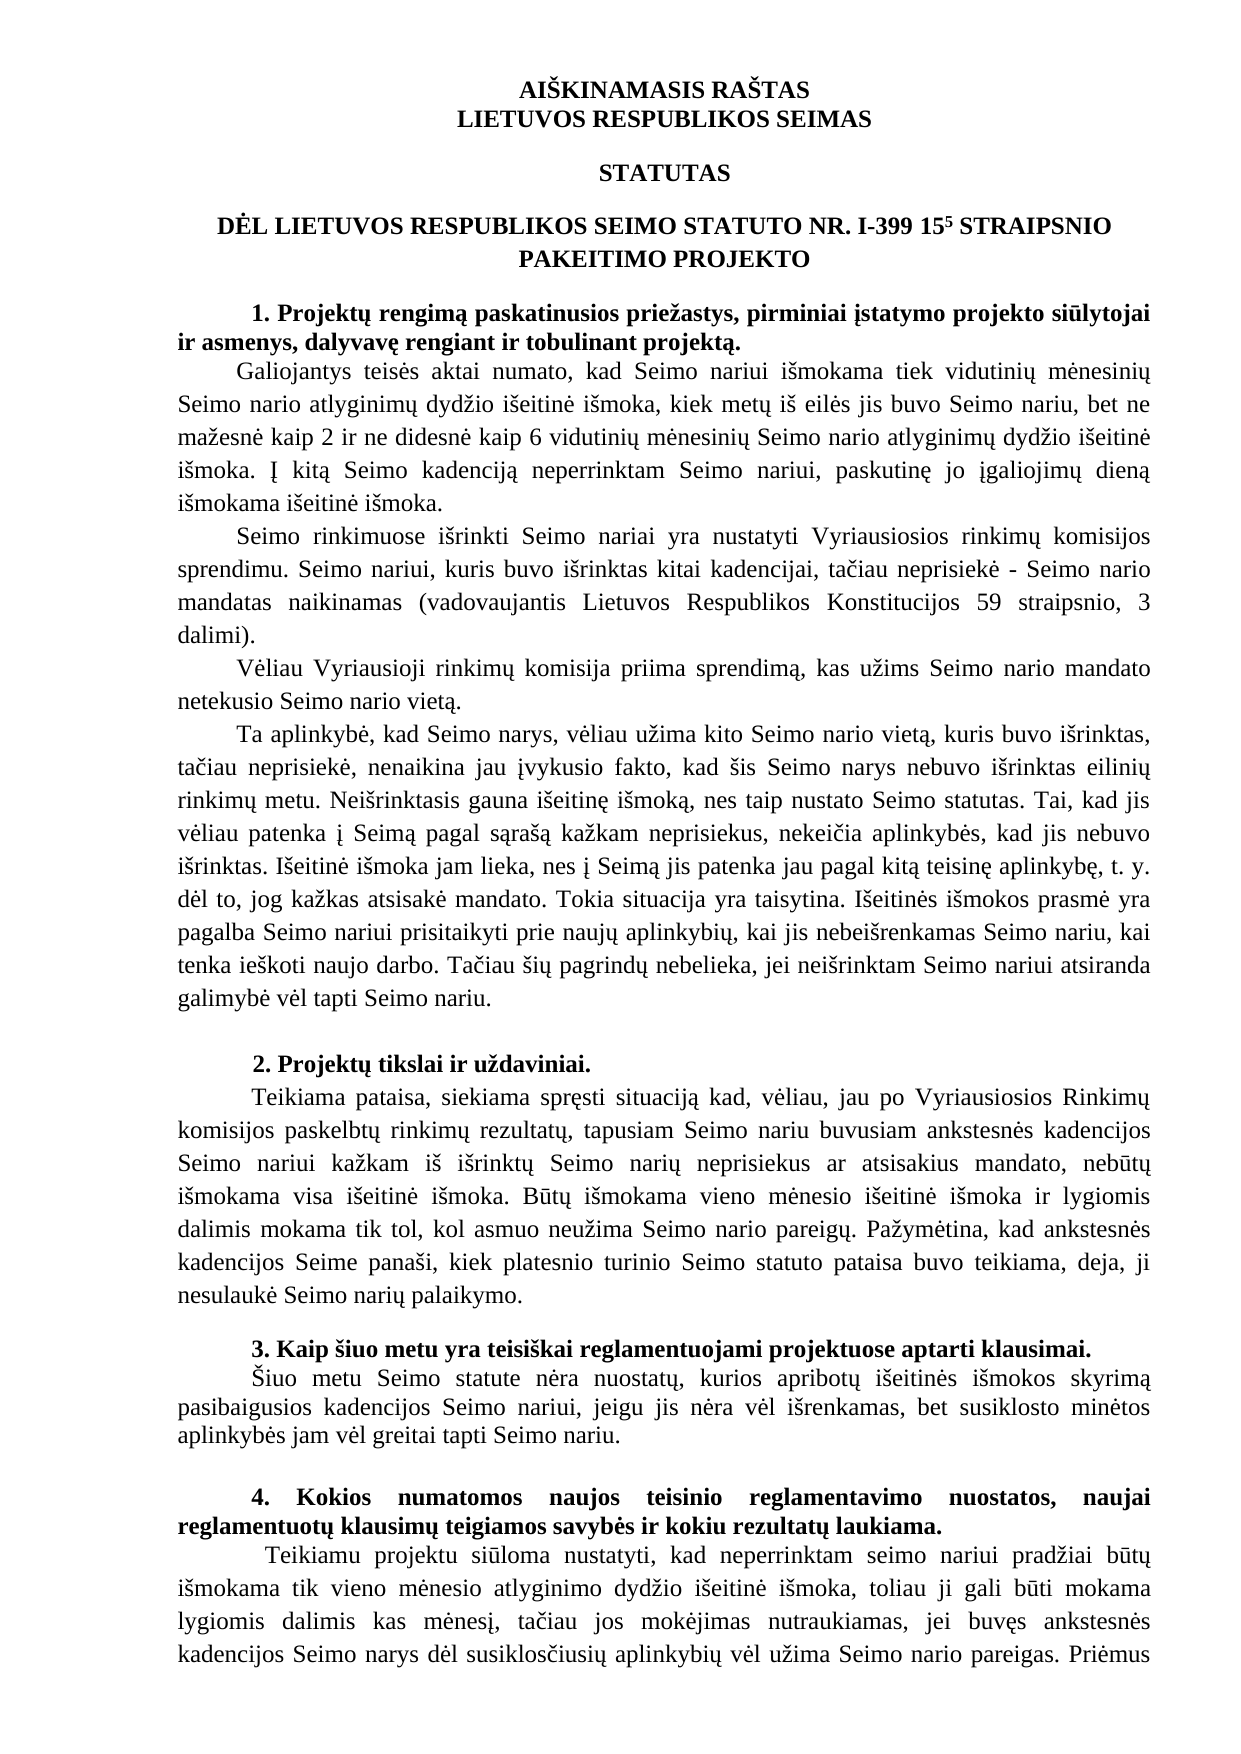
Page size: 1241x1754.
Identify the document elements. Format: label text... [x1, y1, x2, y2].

text 3. Kaip šiuo metu yra teisiškai reglamentuojami projektuose aptarti klausimai. [177, 1334, 1152, 1363]
text DĖL LIETUVOS RESPUBLIKOS SEIMO STATUTO NR. I-399 155 STRAIPSNIO PAKEITIMO PROJEKTO [177, 211, 1152, 273]
title AIŠKINAMASIS RAŠTAS [177, 75, 1152, 104]
text Galiojantys teisės aktai numato, kad Seimo nariui išmokama tiek vidutinių mėnesinių Seimo nario atlyginimų dydžio išeitinė išmoka, kiek metų iš eilės jis buvo Seimo nariu, bet ne mažesnė kaip 2 ir ne didesnė kaip 6 vidutinių mėnesinių Seimo nario atlyginimų dydžio išeitinė išmoka. Į kitą Seimo kadenciją neperrinktam Seimo nariui, paskutinę jo įgaliojimų dieną išmokama išeitinė išmoka. [177, 356, 1152, 517]
text Teikiamu projektu siūloma nustatyti, kad neperrinktam seimo nariui pradžiai būtų išmokama tik vieno mėnesio atlyginimo dydžio išeitinė išmoka, toliau ji gali būti mokama lygiomis dalimis kas mėnesį, tačiau jos mokėjimas nutraukiamas, jei buvęs ankstesnės kadencijos Seimo narys dėl susiklosčiusių aplinkybių vėl užima Seimo nario pareigas. Priėmus [177, 1540, 1152, 1668]
text Šiuo metu Seimo statute nėra nuostatų, kurios apribotų išeitinės išmokos skyrimą pasibaigusios kadencijos Seimo nariui, jeigu jis nėra vėl išrenkamas, bet susiklosto minėtos aplinkybės jam vėl greitai tapti Seimo nariu. [177, 1363, 1152, 1449]
text Teikiama pataisa, siekiama spręsti situaciją kad, vėliau, jau po Vyriausiosios Rinkimų komisijos paskelbtų rinkimų rezultatų, tapusiam Seimo nariu buvusiam ankstesnės kadencijos Seimo nariui kažkam iš išrinktų Seimo narių neprisiekus ar atsisakius mandato, nebūtų išmokama visa išeitinė išmoka. Būtų išmokama vieno mėnesio išeitinė išmoka ir lygiomis dalimis mokama tik tol, kol asmuo neužima Seimo nario pareigų. Pažymėtina, kad ankstesnės kadencijos Seime panaši, kiek platesnio turinio Seimo statuto pataisa buvo teikiama, deja, ji nesulaukė Seimo narių palaikymo. [177, 1082, 1152, 1309]
text Seimo rinkimuose išrinkti Seimo nariai yra nustatyti Vyriausiosios rinkimų komisijos sprendimu. Seimo nariui, kuris buvo išrinktas kitai kadencijai, tačiau neprisiekė - Seimo nario mandatas naikinamas (vadovaujantis Lietuvos Respublikos Konstitucijos 59 straipsnio, 3 dalimi). [177, 521, 1152, 649]
text 1. Projektų rengimą paskatinusios priežastys, pirminiai įstatymo projekto siūlytojai ir asmenys, dalyvavę rengiant ir tobulinant projektą. [177, 298, 1152, 356]
text 4. Kokios numatomos naujos teisinio reglamentavimo nuostatos, naujai reglamentuotų klausimų teigiamos savybės ir kokiu rezultatų laukiama. [177, 1482, 1152, 1540]
text Ta aplinkybė, kad Seimo narys, vėliau užima kito Seimo nario vietą, kuris buvo išrinktas, tačiau neprisiekė, nenaikina jau įvykusio fakto, kad šis Seimo narys nebuvo išrinktas eilinių rinkimų metu. Neišrinktasis gauna išeitinę išmoką, nes taip nustato Seimo statutas. Tai, kad jis vėliau patenka į Seimą pagal sąrašą kažkam neprisiekus, nekeičia aplinkybės, kad jis nebuvo išrinktas. Išeitinė išmoka jam lieka, nes į Seimą jis patenka jau pagal kitą teisinę aplinkybę, t. y. dėl to, jog kažkas atsisakė mandato. Tokia situacija yra taisytina. Išeitinės išmokos prasmė yra pagalba Seimo nariui prisitaikyti prie naujų aplinkybių, kai jis nebeišrenkamas Seimo nariu, kai tenka ieškoti naujo darbo. Tačiau šių pagrindų nebelieka, jei neišrinktam Seimo nariui atsiranda galimybė vėl tapti Seimo nariu. [177, 719, 1152, 1012]
text 2. Projektų tikslai ir uždaviniai. [177, 1049, 1152, 1078]
text STATUTAS [177, 158, 1152, 186]
text Vėliau Vyriausioji rinkimų komisija priima sprendimą, kas užims Seimo nario mandato netekusio Seimo nario vietą. [177, 653, 1152, 715]
text LIETUVOS RESPUBLIKOS SEIMAS [177, 104, 1152, 132]
